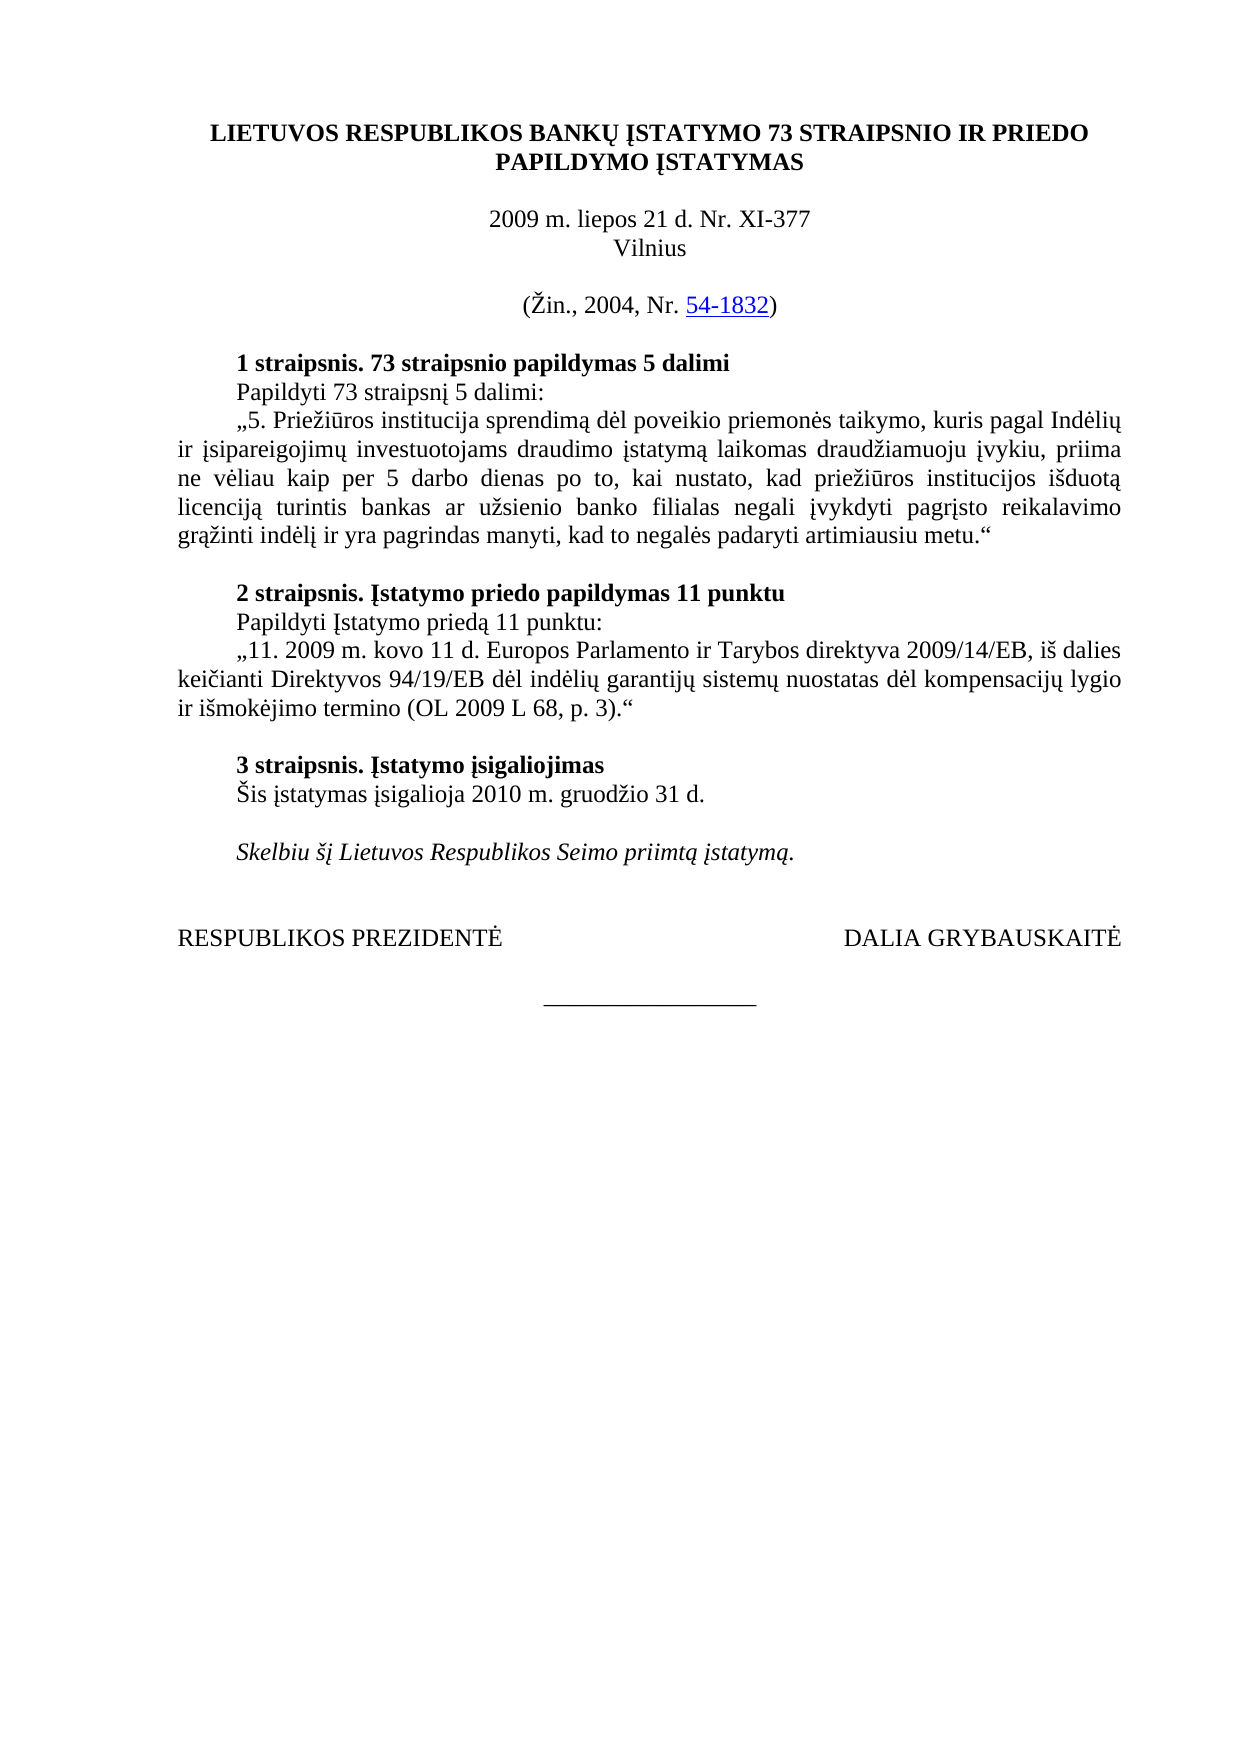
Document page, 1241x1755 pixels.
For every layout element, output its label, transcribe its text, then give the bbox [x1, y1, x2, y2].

text 3 straipsnis. Įstatymo įsigaliojimas [177, 751, 1122, 779]
text 2 straipsnis. Įstatymo priedo papildymas 11 punktu [177, 578, 1122, 607]
text Skelbiu šį Lietuvos Respublikos Seimo priimtą įstatymą. [177, 837, 1122, 866]
text 1 straipsnis. 73 straipsnio papildymas 5 dalimi [177, 348, 1122, 377]
text „11. 2009 m. kovo 11 d. Europos Parlamento ir Tarybos direktyva 2009/14/EB, iš dalies keičianti Direktyvos 94/19/EB dėl indėlių garantijų sistemų nuostatas dėl kompensacijų lygio ir išmokėjimo termino (OL 2009 L 68, p. 3).“ [177, 636, 1122, 722]
text LIETUVOS RESPUBLIKOS BANKŲ ĮSTATYMO 73 STRAIPSNIO IR PRIEDO PAPILDYMO ĮSTATYMAS [177, 118, 1122, 176]
text RESPUBLIKOS PREZIDENTĖ DALIA GRYBAUSKAITĖ [177, 923, 1122, 952]
text „5. Priežiūros institucija sprendimą dėl poveikio priemonės taikymo, kuris pagal Indėlių ir įsipareigojimų investuotojams draudimo įstatymą laikomas draudžiamuoju įvykiu, priima ne vėliau kaip per 5 darbo dienas po to, kai nustato, kad priežiūros institucijos išduotą licenciją turintis bankas ar užsienio banko filialas negali įvykdyti pagrįsto reikalavimo grąžinti indėlį ir yra pagrindas manyti, kad to negalės padaryti artimiausiu metu.“ [177, 406, 1122, 549]
text Papildyti 73 straipsnį 5 dalimi: [177, 377, 1122, 406]
text _________________ [177, 981, 1122, 1009]
text Papildyti Įstatymo priedą 11 punktu: [177, 607, 1122, 636]
text Šis įstatymas įsigalioja 2010 m. gruodžio 31 d. [177, 779, 1122, 808]
text Vilnius [177, 233, 1122, 262]
text 2009 m. liepos 21 d. Nr. XI-377 [177, 204, 1122, 233]
text (Žin., 2004, Nr. 54-1832) [177, 291, 1122, 319]
